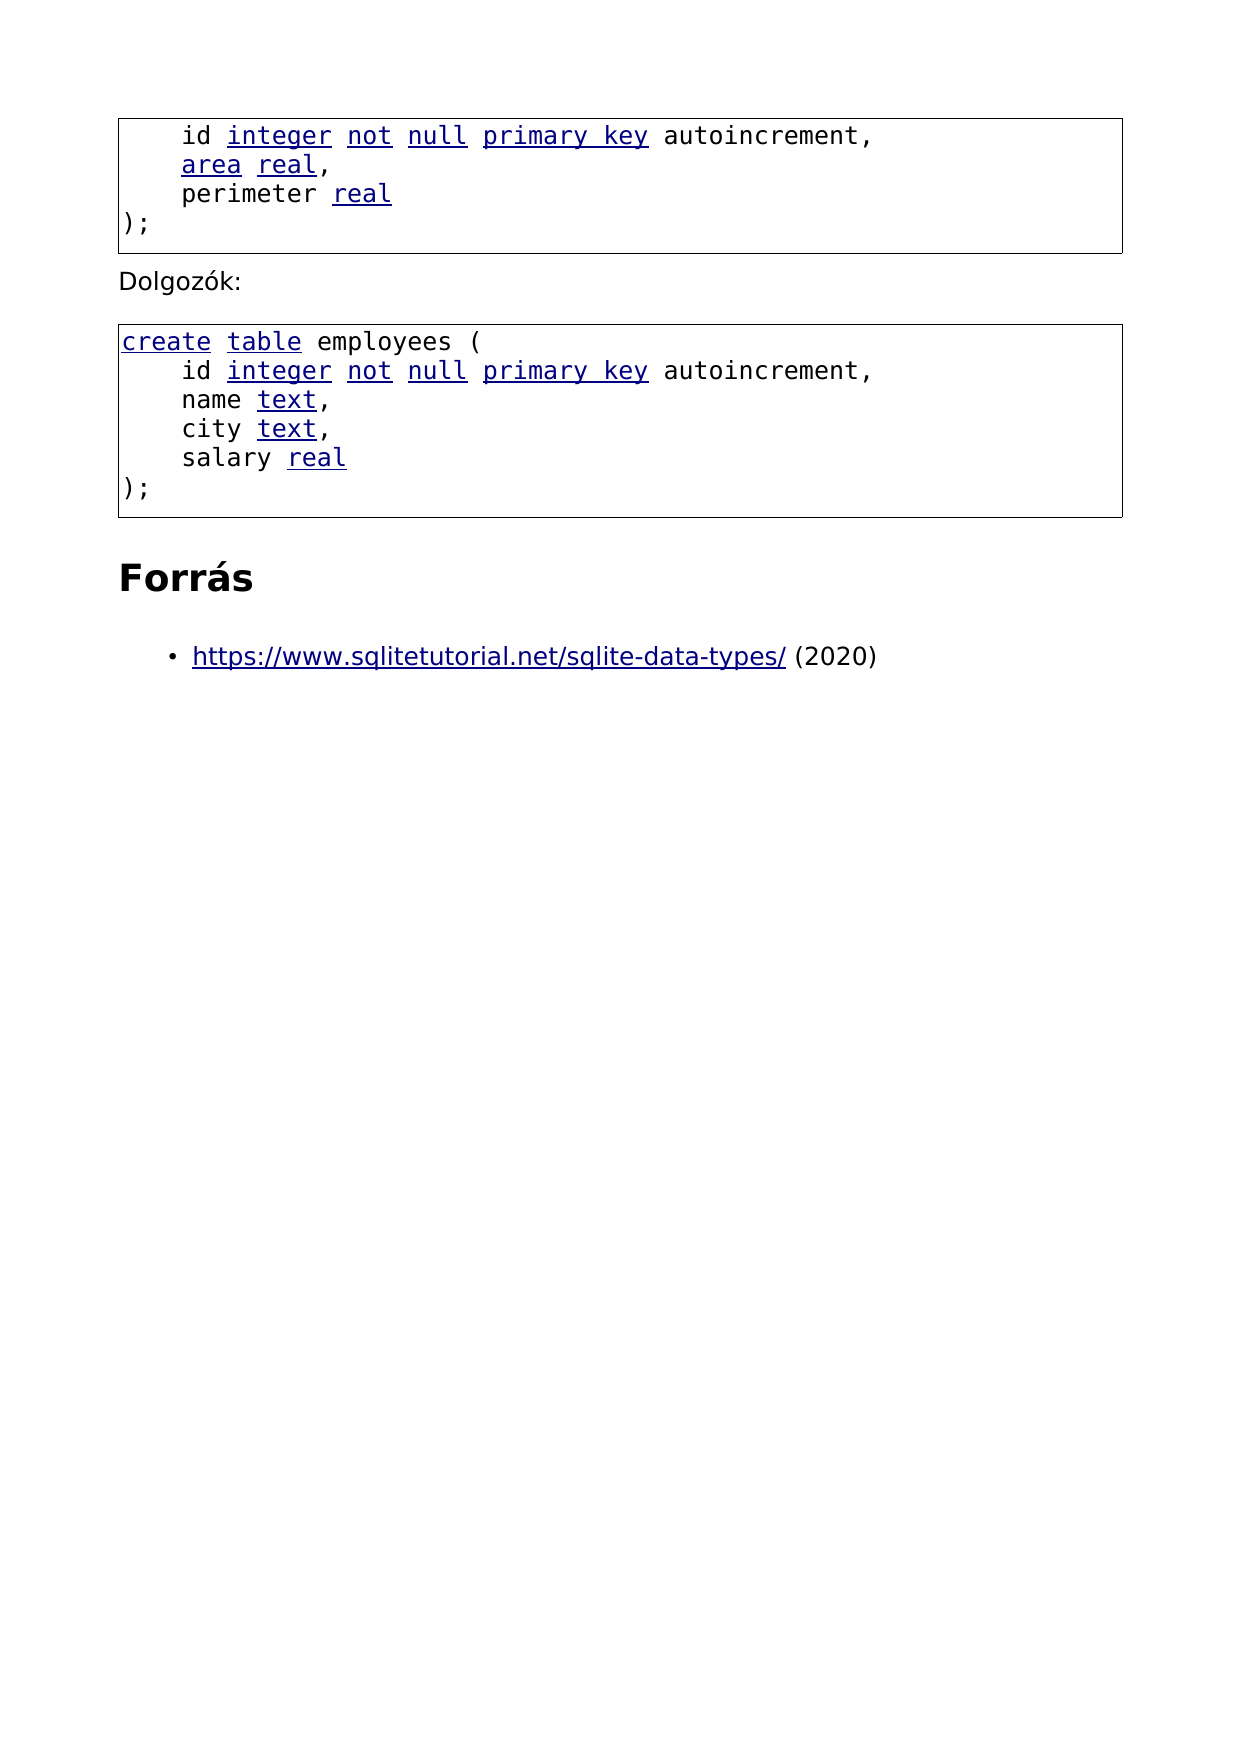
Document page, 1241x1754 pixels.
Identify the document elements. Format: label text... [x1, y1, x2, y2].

subtitle Forrás [118, 556, 1122, 600]
list https://www.sqlitetutorial.net/sqlite-data-types/ (2020) [177, 642, 1122, 671]
text Dolgozók: [118, 267, 1122, 297]
table_header id integer not null primary key autoincrement, area real, perimeter real ); [119, 119, 1122, 252]
table_header create table employees ( id integer not null primary key autoincrement, name text, city text, salary real ); [119, 325, 1122, 517]
